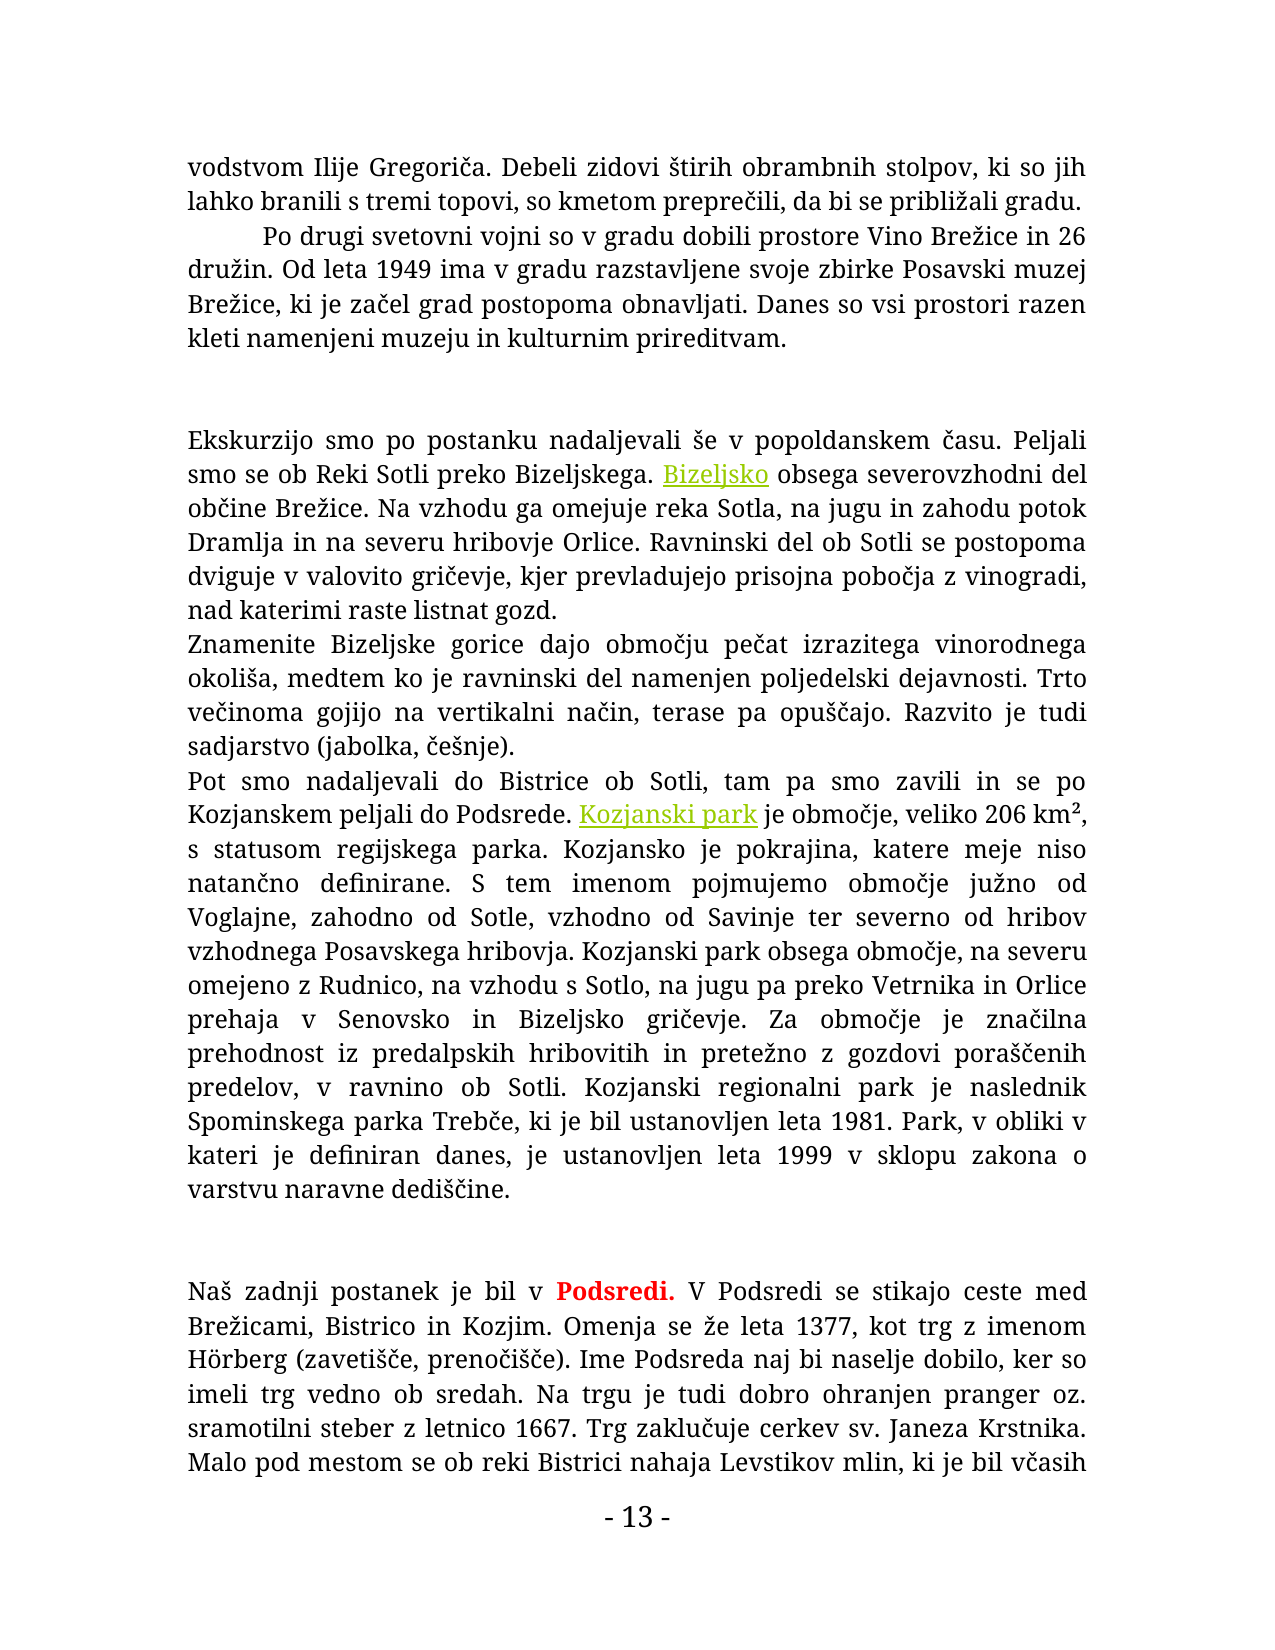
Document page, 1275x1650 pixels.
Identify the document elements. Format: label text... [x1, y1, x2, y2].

text Pot smo nadaljevali do Bistrice ob Sotli, tam pa smo zavili in se po Kozjanskem peljali do Podsrede. Kozjanski park je območje, veliko 206 km², s statusom regijskega parka. Kozjansko je pokrajina, katere meje niso natančno definirane. S tem imenom pojmujemo območje južno od Voglajne, zahodno od Sotle, vzhodno od Savinje ter severno od hribov vzhodnega Posavskega hribovja. Kozjanski park obsega območje, na severu omejeno z Rudnico, na vzhodu s Sotlo, na jugu pa preko Vetrnika in Orlice prehaja v Senovsko in Bizeljsko gričevje. Za območje je značilna prehodnost iz predalpskih hribovitih in pretežno z gozdovi poraščenih predelov, v ravnino ob Sotli. Kozjanski regionalni park je naslednik Spominskega parka Trebče, ki je bil ustanovljen leta 1981. Park, v obliki v kateri je definiran danes, je ustanovljen leta 1999 v sklopu zakona o varstvu naravne dediščine. [187, 763, 1088, 1206]
text vodstvom Ilije Gregoriča. Debeli zidovi štirih obrambnih stolpov, ki so jih lahko branili s tremi topovi, so kmetom preprečili, da bi se približali gradu. [187, 150, 1088, 218]
text Naš zadnji postanek je bil v Podsredi. V Podsredi se stikajo ceste med Brežicami, Bistrico in Kozjim. Omenja se že leta 1377, kot trg z imenom Hörberg (zavetišče, prenočišče). Ime Podsreda naj bi naselje dobilo, ker so imeli trg vedno ob sredah. Na trgu je tudi dobro ohranjen pranger oz. sramotilni steber z letnico 1667. Trg zaklučuje cerkev sv. Janeza Krstnika. Malo pod mestom se ob reki Bistrici nahaja Levstikov mlin, ki je bil včasih [187, 1274, 1088, 1478]
text Po drugi svetovni vojni so v gradu dobili prostore Vino Brežice in 26 družin. Od leta 1949 ima v gradu razstavljene svoje zbirke Posavski muzej Brežice, ki je začel grad postopoma obnavljati. Danes so vsi prostori razen kleti namenjeni muzeju in kulturnim prireditvam. [187, 218, 1088, 354]
text Znamenite Bizeljske gorice dajo območju pečat izrazitega vinorodnega okoliša, medtem ko je ravninski del namenjen poljedelski dejavnosti. Trto večinoma gojijo na vertikalni način, terase pa opuščajo. Razvito je tudi sadjarstvo (jabolka, češnje). [187, 627, 1088, 763]
text Ekskurzijo smo po postanku nadaljevali še v popoldanskem času. Peljali smo se ob Reki Sotli preko Bizeljskega. Bizeljsko obsega severovzhodni del občine Brežice. Na vzhodu ga omejuje reka Sotla, na jugu in zahodu potok Dramlja in na severu hribovje Orlice. Ravninski del ob Sotli se postopoma dviguje v valovito gričevje, kjer prevladujejo prisojna pobočja z vinogradi, nad katerimi raste listnat gozd. [187, 422, 1088, 627]
